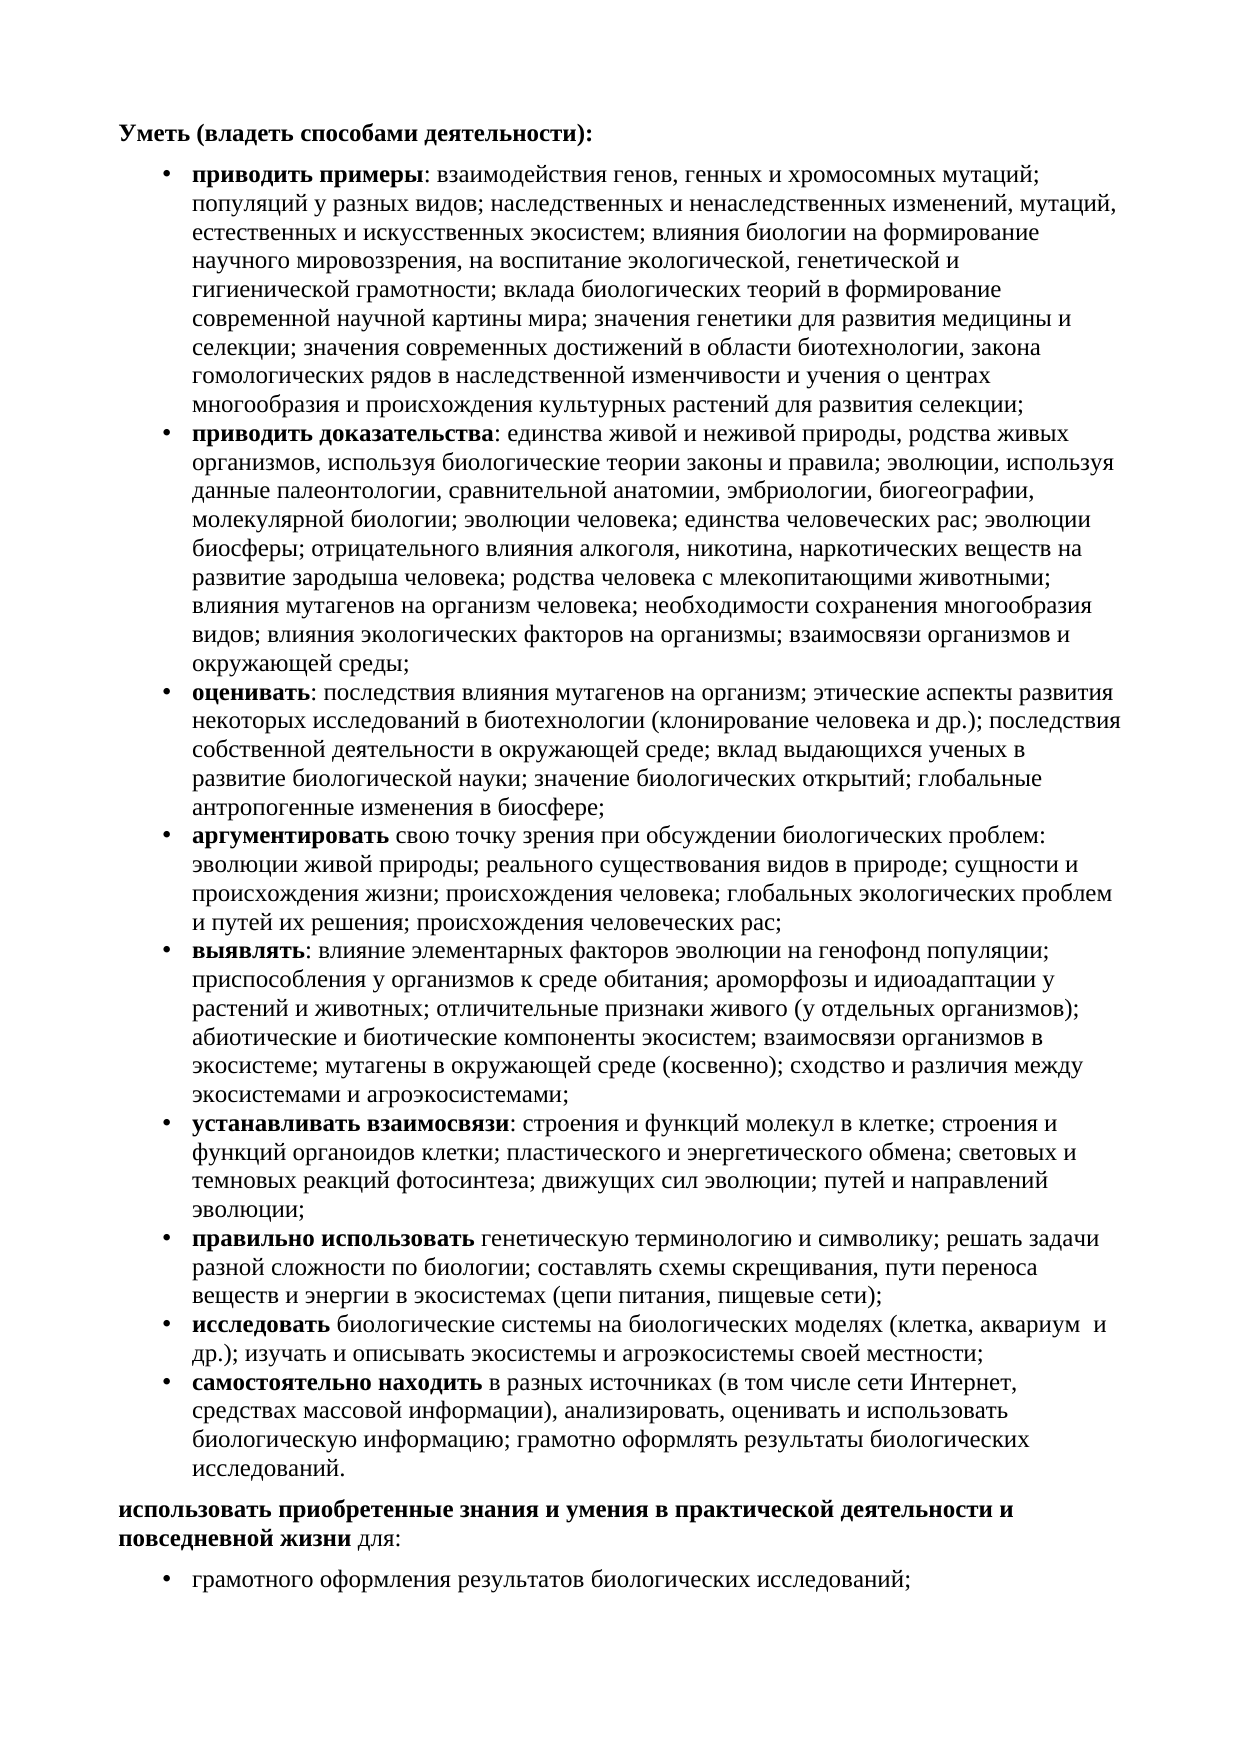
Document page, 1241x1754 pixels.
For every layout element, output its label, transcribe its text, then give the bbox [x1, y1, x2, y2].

text Уметь (владеть способами деятельности): [118, 118, 1122, 147]
list устанавливать взаимосвязи: строения и функций молекул в клетке; строения и функций органоидов клетки; пластического и энергетического обмена; световых и темновых реакций фотосинтеза; движущих сил эволюции; путей и направлений эволюции; [162, 1108, 1122, 1223]
list правильно использовать генетическую терминологию и символику; решать задачи разной сложности по биологии; составлять схемы скрещивания, пути переноса веществ и энергии в экосистемах (цепи питания, пищевые сети); [162, 1223, 1122, 1309]
list выявлять: влияние элементарных факторов эволюции на генофонд популяции; приспособления у организмов к среде обитания; ароморфозы и идиоадаптации у растений и животных; отличительные признаки живого (у отдельных организмов); абиотические и биотические компоненты экосистем; взаимосвязи организмов в экосистеме; мутагены в окружающей среде (косвенно); сходство и различия между экосистемами и агроэкосистемами; [162, 936, 1122, 1108]
list оценивать: последствия влияния мутагенов на организм; этические аспекты развития некоторых исследований в биотехнологии (клонирование человека и др.); последствия собственной деятельности в окружающей среде; вклад выдающихся ученых в развитие биологической науки; значение биологических открытий; глобальные антропогенные изменения в биосфере; [162, 677, 1122, 821]
list грамотного оформления результатов биологических исследований; [162, 1564, 1122, 1593]
list приводить примеры: взаимодействия генов, генных и хромосомных мутаций; популяций у разных видов; наследственных и ненаследственных изменений, мутаций, естественных и искусственных экосистем; влияния биологии на формирование научного мировоззрения, на воспитание экологической, генетической и гигиенической грамотности; вклада биологических теорий в формирование современной научной картины мира; значения генетики для развития медицины и селекции; значения современных достижений в области биотехнологии, закона гомологических рядов в наследственной изменчивости и учения о центрах многообразия и происхождения культурных растений для развития селекции; [162, 159, 1122, 418]
text использовать приобретенные знания и умения в практической деятельности и повседневной жизни для: [118, 1494, 1122, 1552]
list самостоятельно находить в разных источниках (в том числе сети Интернет, средствах массовой информации), анализировать, оценивать и использовать биологическую информацию; грамотно оформлять результаты биологических исследований. [162, 1367, 1122, 1482]
list исследовать биологические системы на биологических моделях (клетка, аквариум и др.); изучать и описывать экосистемы и агроэкосистемы своей местности; [162, 1309, 1122, 1367]
list аргументировать свою точку зрения при обсуждении биологических проблем: эволюции живой природы; реального существования видов в природе; сущности и происхождения жизни; происхождения человека; глобальных экологических проблем и путей их решения; происхождения человеческих рас; [162, 821, 1122, 936]
list приводить доказательства: единства живой и неживой природы, родства живых организмов, используя биологические теории законы и правила; эволюции, используя данные палеонтологии, сравнительной анатомии, эмбриологии, биогеографии, молекулярной биологии; эволюции человека; единства человеческих рас; эволюции биосферы; отрицательного влияния алкоголя, никотина, наркотических веществ на развитие зародыша человека; родства человека с млекопитающими животными; влияния мутагенов на организм человека; необходимости сохранения многообразия видов; влияния экологических факторов на организмы; взаимосвязи организмов и окружающей среды; [162, 418, 1122, 677]
